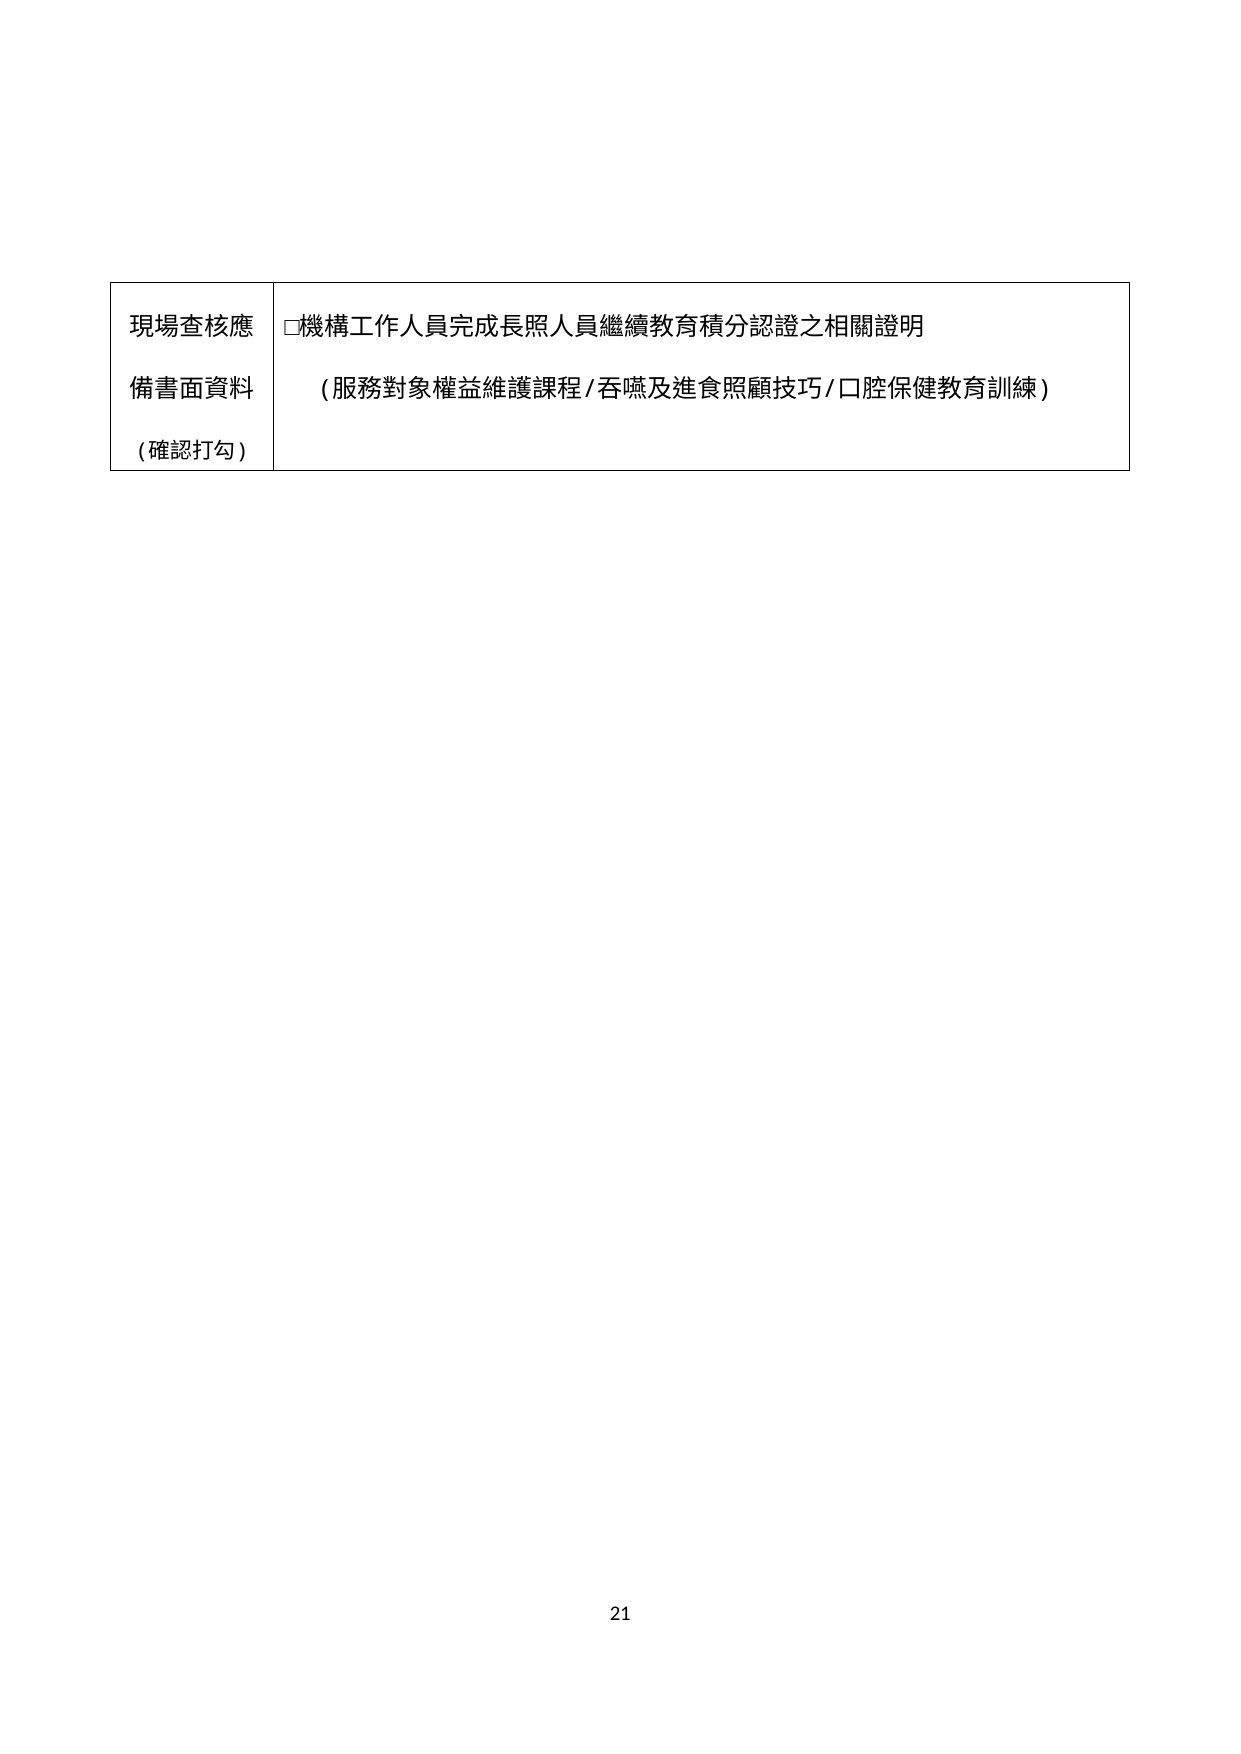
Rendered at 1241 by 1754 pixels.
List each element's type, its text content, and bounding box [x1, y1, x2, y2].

table_cell 現場查核應備書面資料 (確認打勾) [111, 283, 273, 470]
table_cell □機構工作人員完成長照人員繼續教育積分認證之相關證明 (服務對象權益維護課程/吞嚥及進食照顧技巧/口腔保健教育訓練) [274, 283, 1129, 470]
